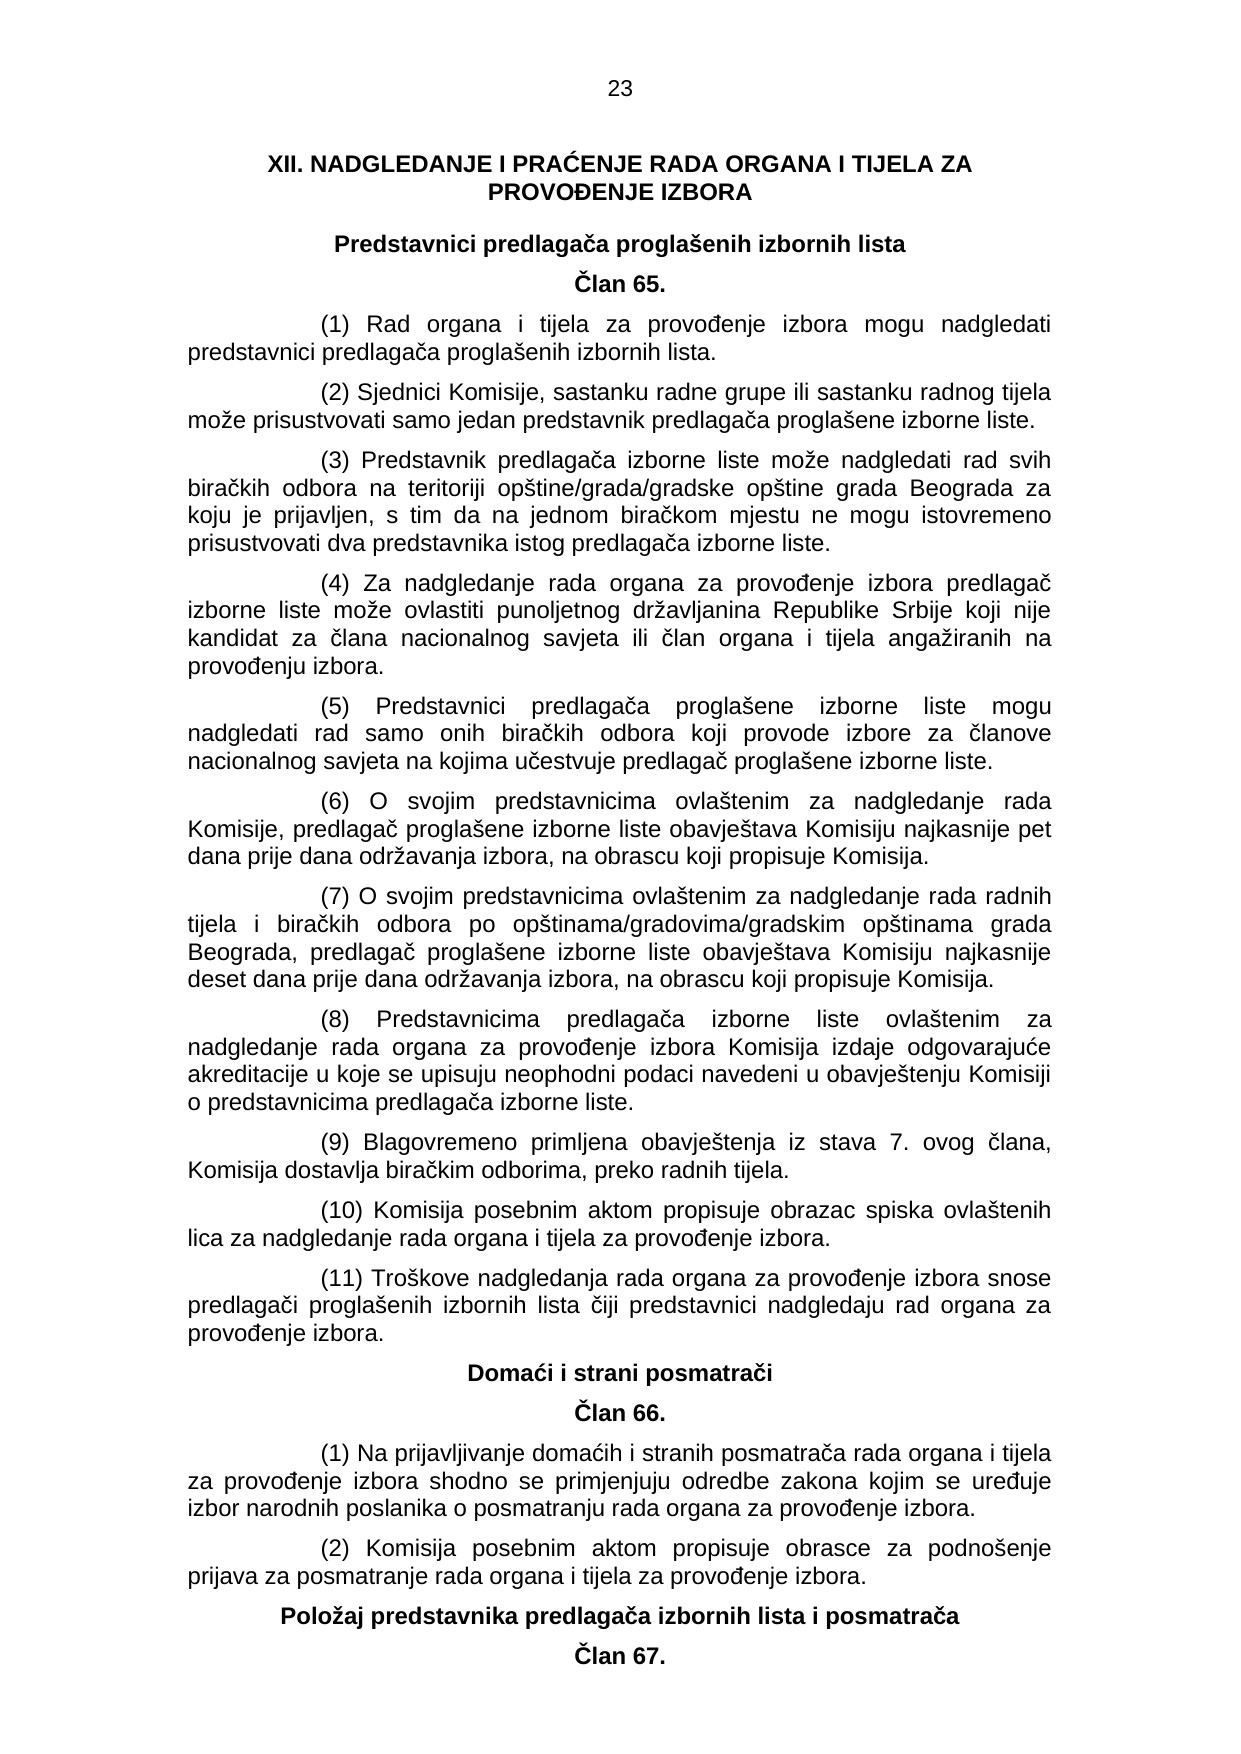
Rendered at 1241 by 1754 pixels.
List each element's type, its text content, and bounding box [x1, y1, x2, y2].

text (6) O svojim predstavnicima ovlaštenim za nadgledanje rada Komisije, predlagač proglašene izborne liste obavještava Komisiju najkasnije pet dana prije dana održavanja izbora, na obrascu koji propisuje Komisija. [187, 787, 1053, 870]
text Predstavnici predlagača proglašenih izbornih lista [262, 230, 978, 258]
text Domaći i strani posmatrači [262, 1359, 978, 1386]
text Član 66. [187, 1399, 1053, 1427]
text (2) Sjednici Komisije, sastanku radne grupe ili sastanku radnog tijela može prisustvovati samo jedan predstavnik predlagača proglašene izborne liste. [187, 378, 1053, 433]
text (4) Za nadgledanje rada organa za provođenje izbora predlagač izborne liste može ovlastiti punoljetnog državljanina Republike Srbije koji nije kandidat za člana nacionalnog savjeta ili član organa i tijela angažiranih na provođenju izbora. [187, 569, 1053, 679]
text XII. NADGLEDANJE I PRAĆENJE RADA ORGANA I TIJELA ZA PROVOĐENJE IZBORA [262, 150, 978, 205]
text (2) Komisija posebnim aktom propisuje obrasce za podnošenje prijava za posmatranje rada organa i tijela za provođenje izbora. [187, 1534, 1053, 1589]
text (7) O svojim predstavnicima ovlaštenim za nadgledanje rada radnih tijela i biračkih odbora po opštinama/gradovima/gradskim opštinama grada Beograda, predlagač proglašene izborne liste obavještava Komisiju najkasnije deset dana prije dana održavanja izbora, na obrascu koji propisuje Komisija. [187, 882, 1053, 993]
text (9) Blagovremeno primljena obavještenja iz stava 7. ovog člana, Komisija dostavlja biračkim odborima, preko radnih tijela. [187, 1128, 1053, 1183]
text (8) Predstavnicima predlagača izborne liste ovlaštenim za nadgledanje rada organa za provođenje izbora Komisija izdaje odgovarajuće akreditacije u koje se upisuju neophodni podaci navedeni u obavještenju Komisiji o predstavnicima predlagača izborne liste. [187, 1005, 1053, 1116]
text Član 65. [187, 270, 1053, 298]
text (10) Komisija posebnim aktom propisuje obrazac spiska ovlaštenih lica za nadgledanje rada organa i tijela za provođenje izbora. [187, 1196, 1053, 1251]
text Član 67. [187, 1642, 1053, 1670]
text (5) Predstavnici predlagača proglašene izborne liste mogu nadgledati rad samo onih biračkih odbora koji provode izbore za članove nacionalnog savjeta na kojima učestvuje predlagač proglašene izborne liste. [187, 692, 1053, 774]
text (1) Rad organa i tijela za provođenje izbora mogu nadgledati predstavnici predlagača proglašenih izbornih lista. [187, 310, 1053, 366]
text (3) Predstavnik predlagača izborne liste može nadgledati rad svih biračkih odbora na teritoriji opštine/grada/gradske opštine grada Beograda za koju je prijavljen, s tim da na jednom biračkom mjestu ne mogu istovremeno prisustvovati dva predstavnika istog predlagača izborne liste. [187, 446, 1053, 556]
text (1) Na prijavljivanje domaćih i stranih posmatrača rada organa i tijela za provođenje izbora shodno se primjenjuju odredbe zakona kojim se uređuje izbor narodnih poslanika o posmatranju rada organa za provođenje izbora. [187, 1439, 1053, 1522]
text Položaj predstavnika predlagača izbornih lista i posmatrača [262, 1602, 978, 1630]
text (11) Troškove nadgledanja rada organa za provođenje izbora snose predlagači proglašenih izbornih lista čiji predstavnici nadgledaju rad organa za provođenje izbora. [187, 1263, 1053, 1346]
